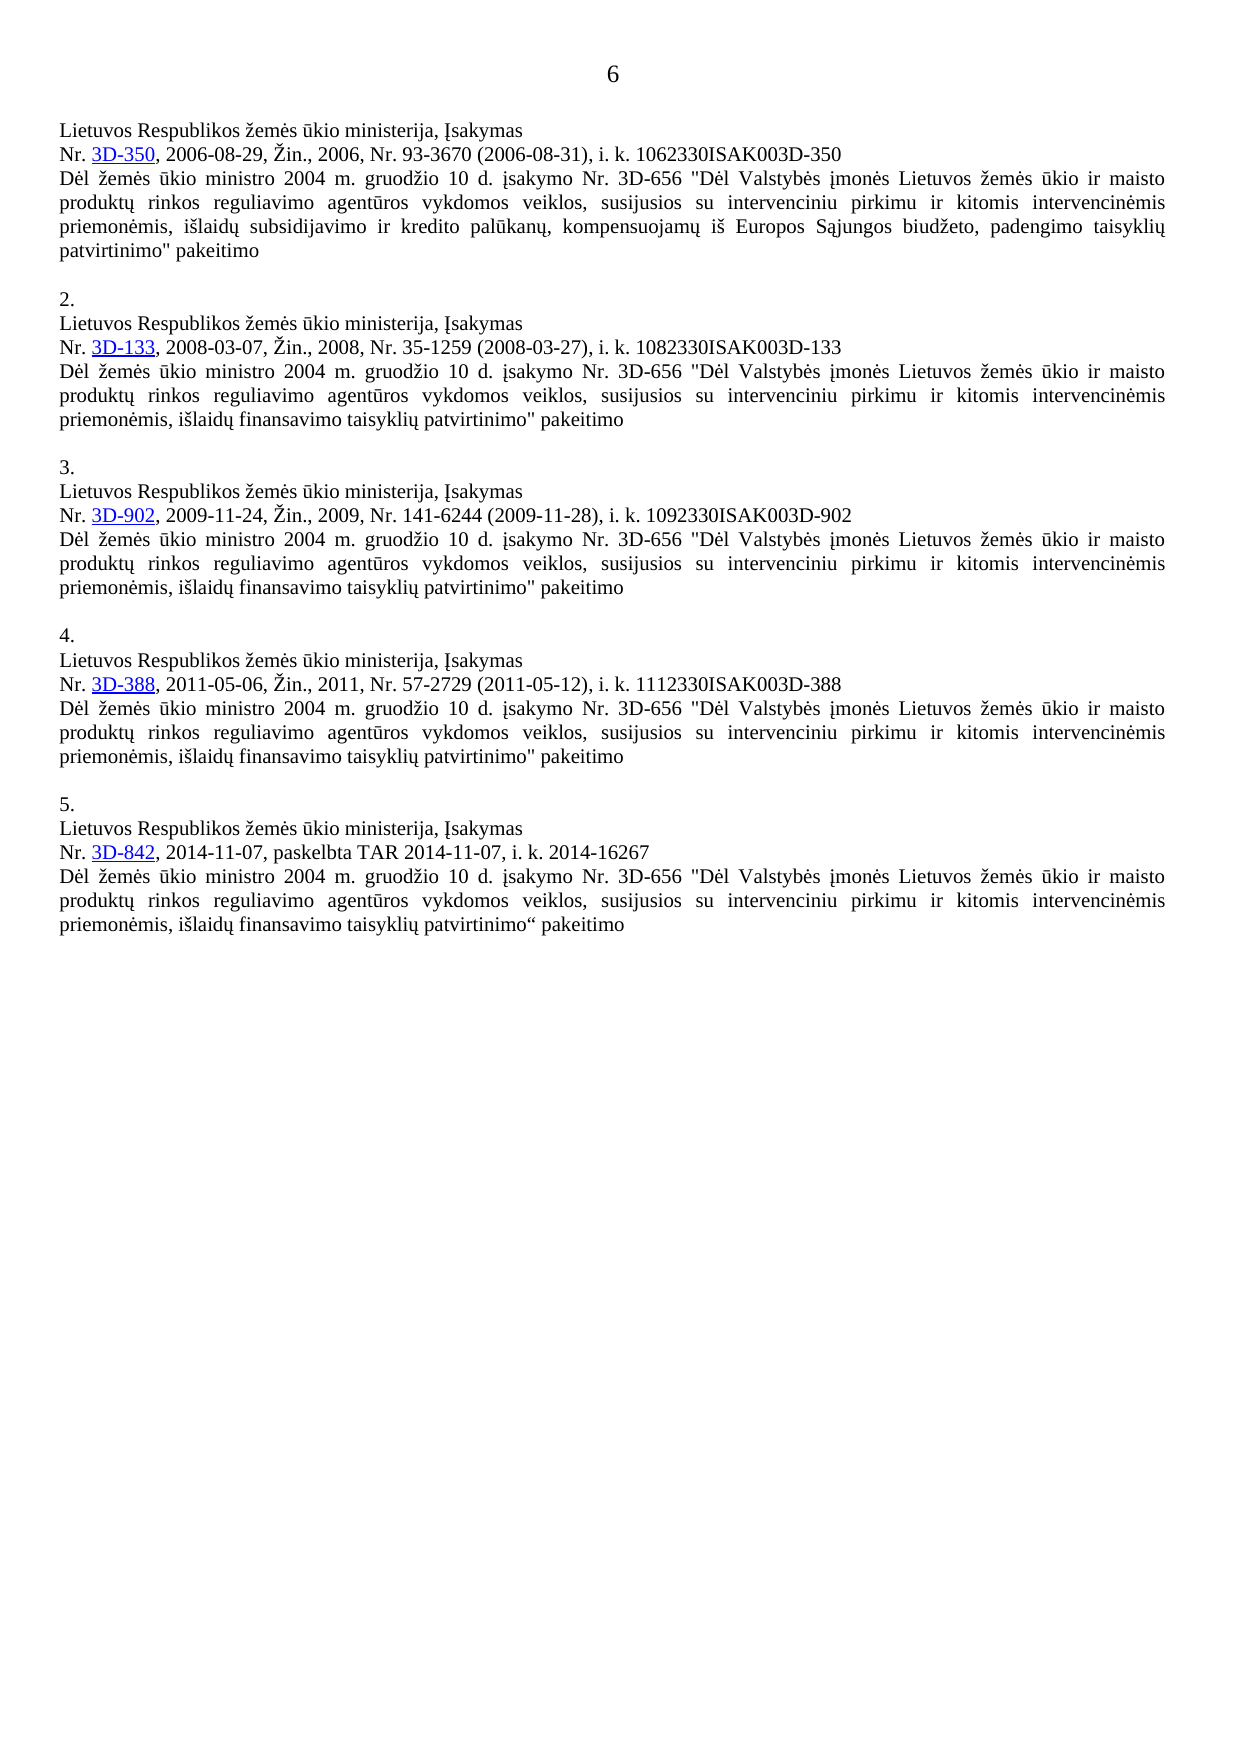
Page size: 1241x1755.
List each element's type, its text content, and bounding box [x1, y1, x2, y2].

text Lietuvos Respublikos žemės ūkio ministerija, Įsakymas [59, 311, 1167, 335]
text Lietuvos Respublikos žemės ūkio ministerija, Įsakymas [59, 816, 1167, 840]
text Dėl žemės ūkio ministro 2004 m. gruodžio 10 d. įsakymo Nr. 3D-656 "Dėl Valstybės įmonės Lietuvos žemės ūkio ir maisto produktų rinkos reguliavimo agentūros vykdomos veiklos, susijusios su intervenciniu pirkimu ir kitomis intervencinėmis priemonėmis, išlaidų finansavimo taisyklių patvirtinimo“ pakeitimo [59, 864, 1167, 936]
text 2. [59, 287, 1167, 311]
text Nr. 3D-902, 2009-11-24, Žin., 2009, Nr. 141-6244 (2009-11-28), i. k. 1092330ISAK003D-902 [59, 503, 1167, 527]
text 4. [59, 623, 1167, 647]
text Dėl žemės ūkio ministro 2004 m. gruodžio 10 d. įsakymo Nr. 3D-656 "Dėl Valstybės įmonės Lietuvos žemės ūkio ir maisto produktų rinkos reguliavimo agentūros vykdomos veiklos, susijusios su intervenciniu pirkimu ir kitomis intervencinėmis priemonėmis, išlaidų finansavimo taisyklių patvirtinimo" pakeitimo [59, 527, 1167, 599]
text Nr. 3D-388, 2011-05-06, Žin., 2011, Nr. 57-2729 (2011-05-12), i. k. 1112330ISAK003D-388 [59, 672, 1167, 696]
text 5. [59, 792, 1167, 816]
text Nr. 3D-842, 2014-11-07, paskelbta TAR 2014-11-07, i. k. 2014-16267 [59, 840, 1167, 864]
text Nr. 3D-133, 2008-03-07, Žin., 2008, Nr. 35-1259 (2008-03-27), i. k. 1082330ISAK003D-133 [59, 335, 1167, 359]
text Dėl žemės ūkio ministro 2004 m. gruodžio 10 d. įsakymo Nr. 3D-656 "Dėl Valstybės įmonės Lietuvos žemės ūkio ir maisto produktų rinkos reguliavimo agentūros vykdomos veiklos, susijusios su intervenciniu pirkimu ir kitomis intervencinėmis priemonėmis, išlaidų finansavimo taisyklių patvirtinimo" pakeitimo [59, 696, 1167, 768]
text Nr. 3D-350, 2006-08-29, Žin., 2006, Nr. 93-3670 (2006-08-31), i. k. 1062330ISAK003D-350 [59, 142, 1167, 166]
text Lietuvos Respublikos žemės ūkio ministerija, Įsakymas [59, 647, 1167, 672]
text Lietuvos Respublikos žemės ūkio ministerija, Įsakymas [59, 479, 1167, 503]
text Dėl žemės ūkio ministro 2004 m. gruodžio 10 d. įsakymo Nr. 3D-656 "Dėl Valstybės įmonės Lietuvos žemės ūkio ir maisto produktų rinkos reguliavimo agentūros vykdomos veiklos, susijusios su intervenciniu pirkimu ir kitomis intervencinėmis priemonėmis, išlaidų finansavimo taisyklių patvirtinimo" pakeitimo [59, 359, 1167, 431]
text Lietuvos Respublikos žemės ūkio ministerija, Įsakymas [59, 118, 1167, 142]
text Dėl žemės ūkio ministro 2004 m. gruodžio 10 d. įsakymo Nr. 3D-656 "Dėl Valstybės įmonės Lietuvos žemės ūkio ir maisto produktų rinkos reguliavimo agentūros vykdomos veiklos, susijusios su intervenciniu pirkimu ir kitomis intervencinėmis priemonėmis, išlaidų subsidijavimo ir kredito palūkanų, kompensuojamų iš Europos Sąjungos biudžeto, padengimo taisyklių patvirtinimo" pakeitimo [59, 166, 1167, 262]
text 3. [59, 455, 1167, 479]
